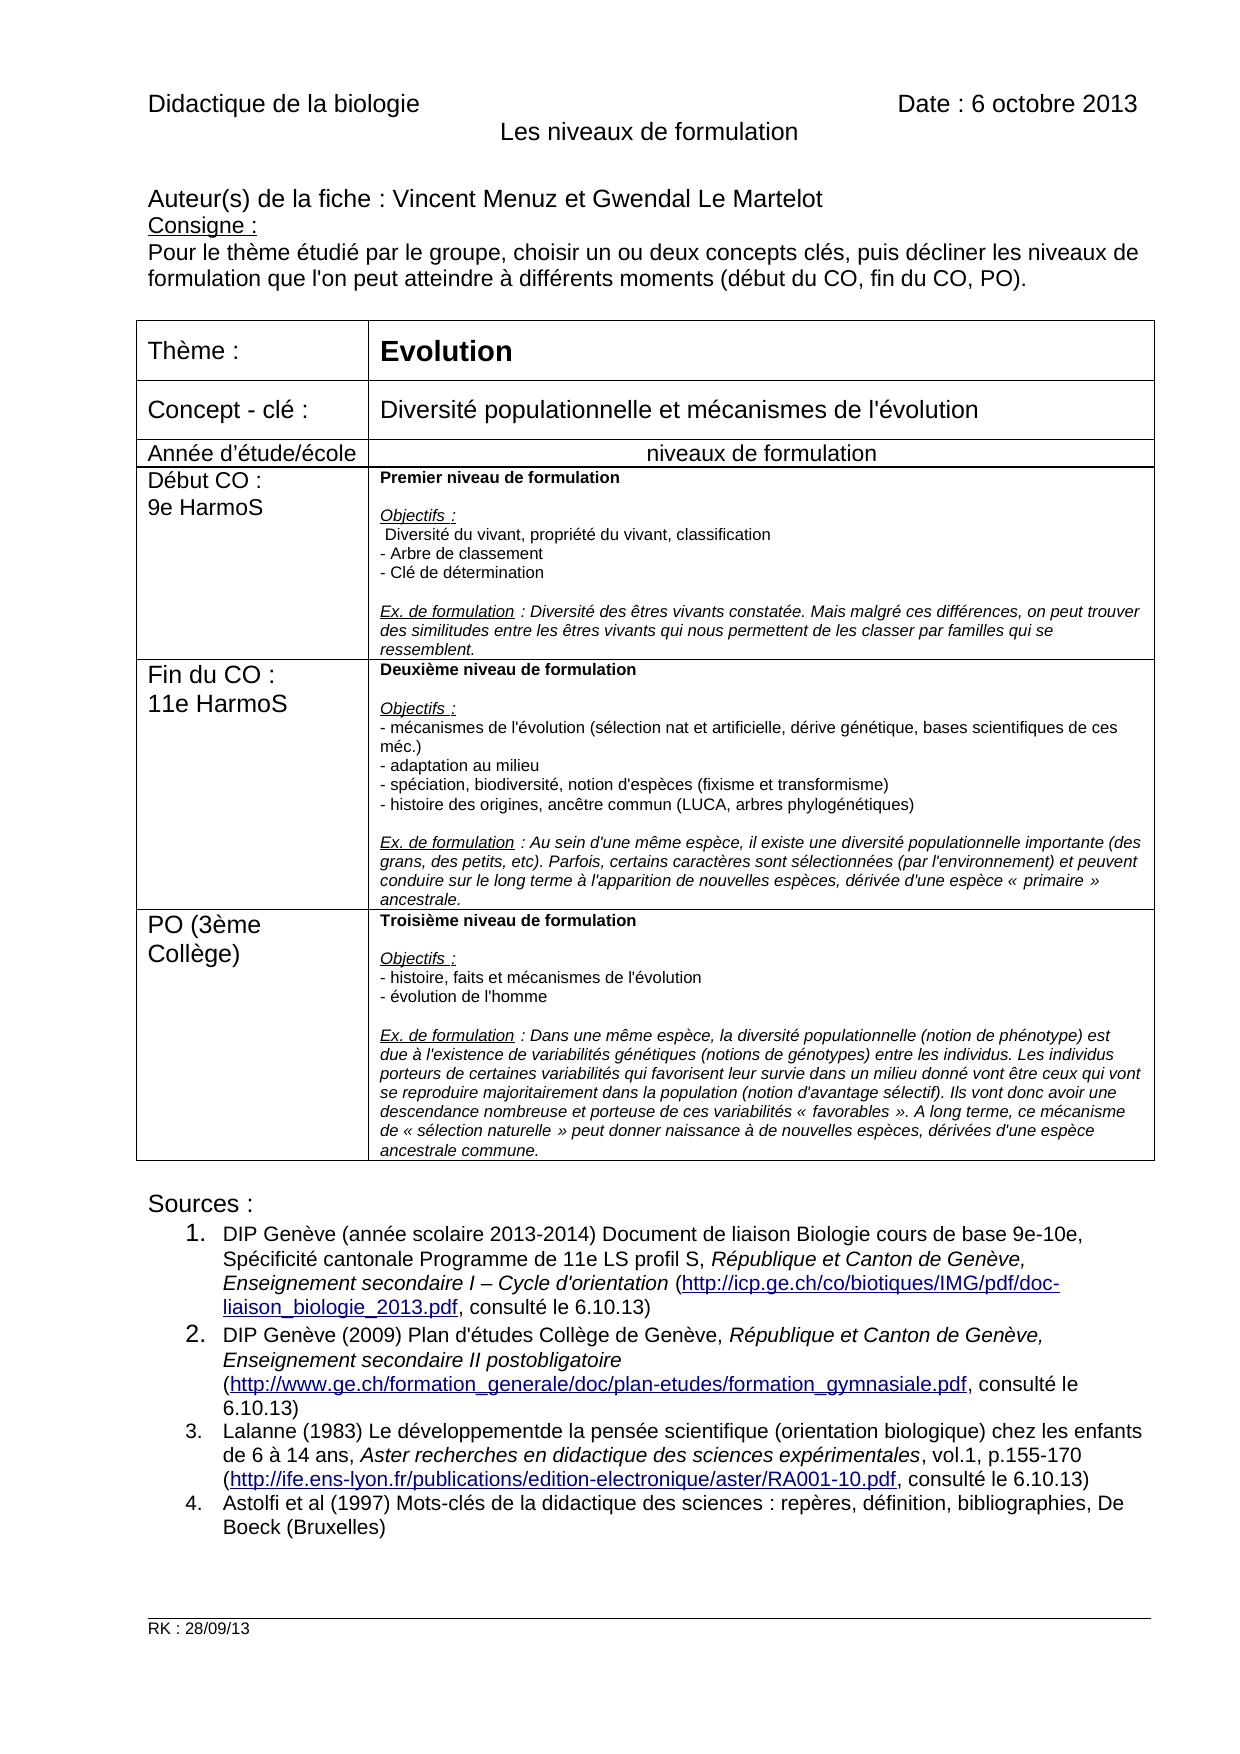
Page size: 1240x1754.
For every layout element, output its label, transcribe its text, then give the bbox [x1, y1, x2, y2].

text Auteur(s) de la fiche : Vincent Menuz et Gwendal Le Martelot [148, 184, 1151, 212]
table_cell Deuxième niveau de formulation Objectifs : - mécanismes de l'évolution (sélection nat et artificielle, dérive génétique, bases scientifiques de ces méc.) - adaptation au milieu - spéciation, biodiversité, notion d'espèces (fixisme et transformisme) - histoire des origines, ancêtre commun (LUCA, arbres phylogénétiques) Ex. de formulation : Au sein d'une même espèce, il existe une diversité populationnelle importante (des grans, des petits, etc). Parfois, certains caractères sont sélectionnées (par l'environnement) et peuvent conduire sur le long terme à l'apparition de nouvelles espèces, dérivée d'une espèce « primaire » ancestrale. [369, 660, 1154, 909]
list Lalanne (1983) Le développementde la pensée scientifique (orientation biologique) chez les enfants de 6 à 14 ans, Aster recherches en didactique des sciences expérimentales, vol.1, p.155-170 (http://ife.ens-lyon.fr/publications/edition-electronique/aster/RA001-10.pdf, consulté le 6.10.13) [185, 1419, 1151, 1491]
list DIP Genève (2009) Plan d'études Collège de Genève, République et Canton de Genève, Enseignement secondaire II postobligatoire (http://www.ge.ch/formation_generale/doc/plan-etudes/formation_gymnasiale.pdf, consulté le 6.10.13) [185, 1319, 1151, 1419]
text Sources : [148, 1189, 1151, 1218]
table_cell Début CO : 9e HarmoS [137, 468, 368, 659]
text Consigne : [148, 212, 1151, 239]
table_cell PO (3ème Collège) [137, 910, 368, 1159]
table_cell Année d’étude/école [137, 440, 368, 466]
table_cell niveaux de formulation [369, 440, 1154, 466]
text Pour le thème étudié par le groupe, choisir un ou deux concepts clés, puis décliner les niveaux de formulation que l'on peut atteindre à différents moments (début du CO, fin du CO, PO). [148, 239, 1151, 291]
text Didactique de la biologie Date : 6 octobre 2013 [148, 89, 1151, 117]
table_cell Premier niveau de formulation Objectifs : Diversité du vivant, propriété du vivant, classification - Arbre de classement - Clé de détermination Ex. de formulation : Diversité des êtres vivants constatée. Mais malgré ces différences, on peut trouver des similitudes entre les êtres vivants qui nous permettent de les classer par familles qui se ressemblent. [369, 468, 1154, 659]
table_cell Fin du CO : 11e HarmoS [137, 660, 368, 909]
table_header Thème : [137, 321, 368, 379]
table_cell Concept - clé : [137, 381, 368, 439]
table_cell Diversité populationnelle et mécanismes de l'évolution [369, 381, 1154, 439]
table_cell Troisième niveau de formulation Objectifs : - histoire, faits et mécanismes de l'évolution - évolution de l'homme Ex. de formulation : Dans une même espèce, la diversité populationnelle (notion de phénotype) est due à l'existence de variabilités génétiques (notions de génotypes) entre les individus. Les individus porteurs de certaines variabilités qui favorisent leur survie dans un milieu donné vont être ceux qui vont se reproduire majoritairement dans la population (notion d'avantage sélectif). Ils vont donc avoir une descendance nombreuse et porteuse de ces variabilités « favorables ». A long terme, ce mécanisme de « sélection naturelle » peut donner naissance à de nouvelles espèces, dérivées d'une espèce ancestrale commune. [369, 910, 1154, 1159]
list Astolfi et al (1997) Mots-clés de la didactique des sciences : repères, définition, bibliographies, De Boeck (Bruxelles) [185, 1491, 1151, 1539]
table_header Evolution [369, 321, 1154, 379]
list DIP Genève (année scolaire 2013-2014) Document de liaison Biologie cours de base 9e-10e, Spécificité cantonale Programme de 11e LS profil S, République et Canton de Genève, Enseignement secondaire I – Cycle d'orientation (http://icp.ge.ch/co/biotiques/IMG/pdf/doc-liaison_biologie_2013.pdf, consulté le 6.10.13) [185, 1218, 1151, 1319]
text Les niveaux de formulation [148, 117, 1151, 146]
